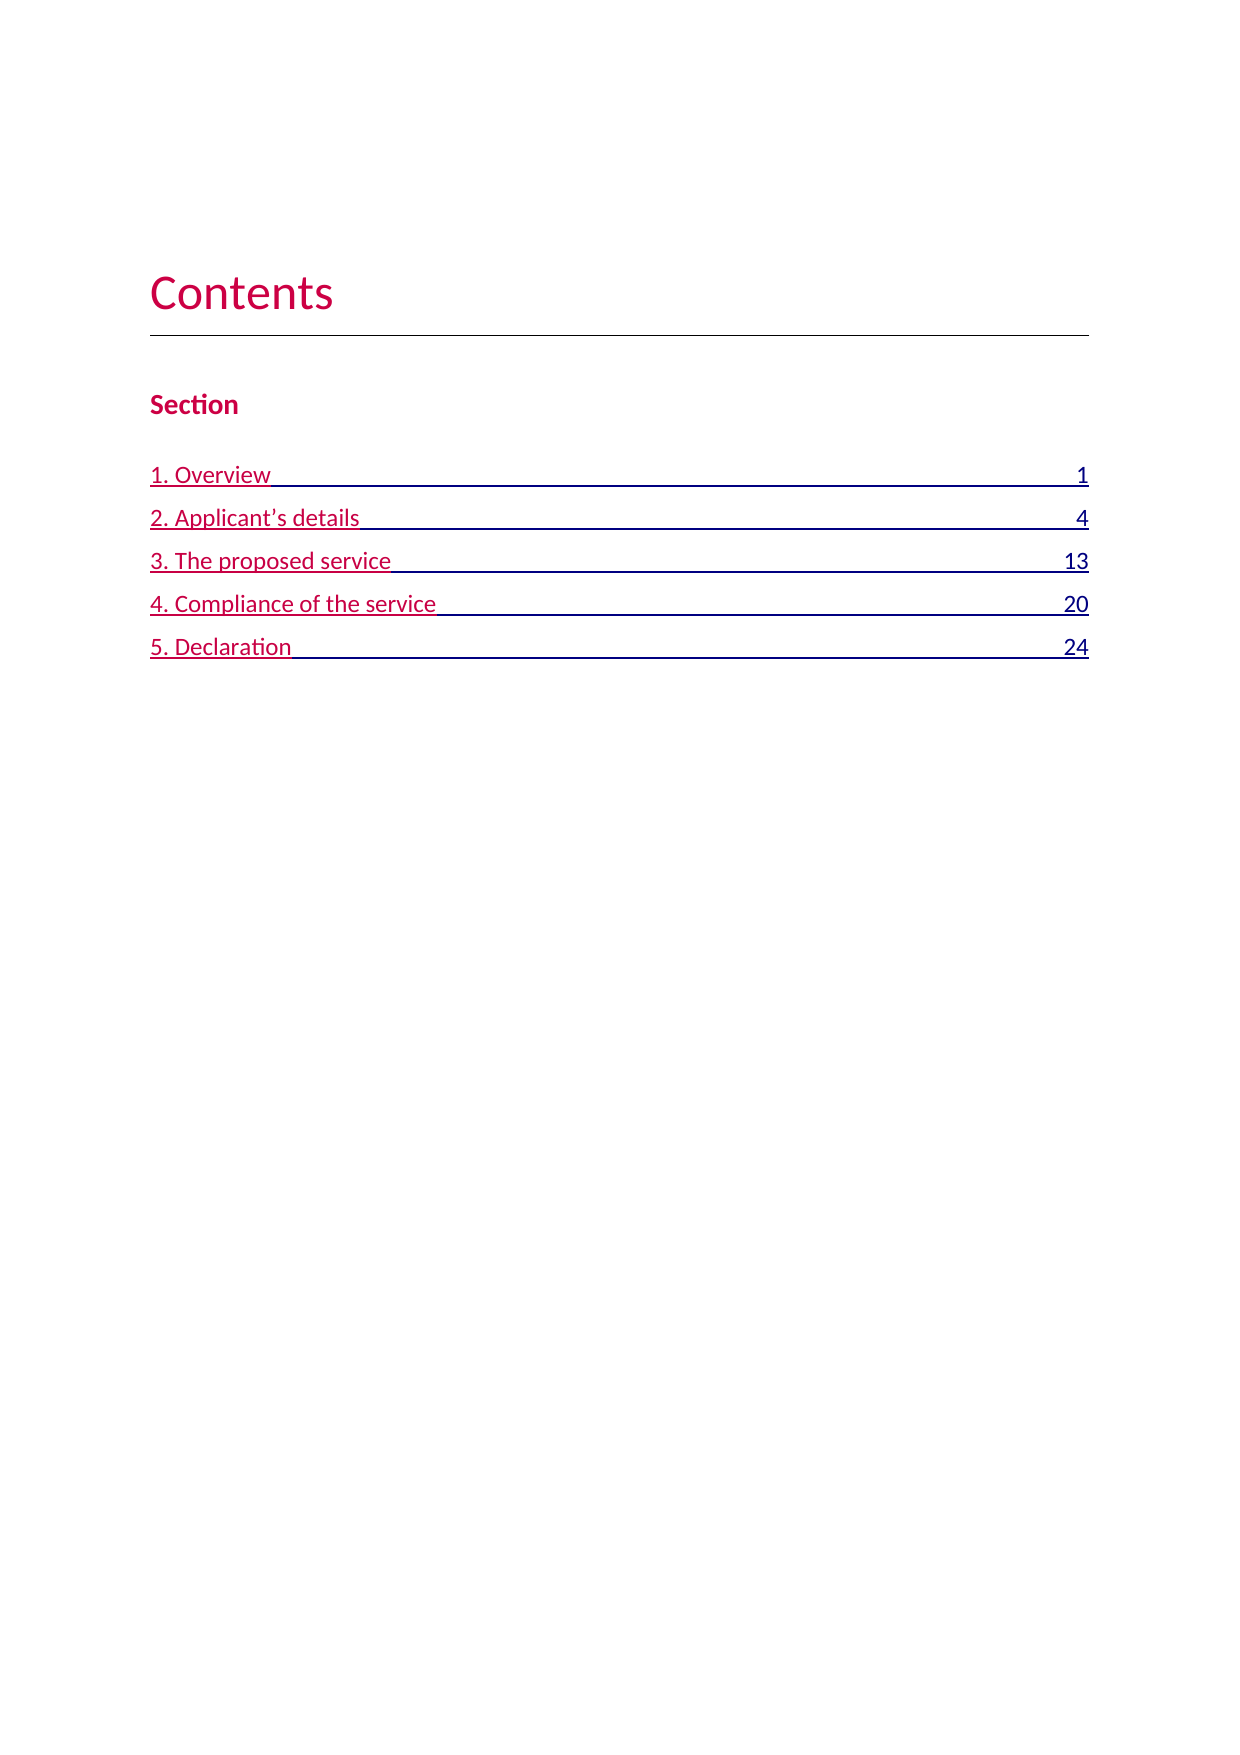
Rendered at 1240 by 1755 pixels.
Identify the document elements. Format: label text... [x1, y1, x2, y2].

subtitle Contents [150, 261, 1089, 335]
subtitle Section [150, 386, 1089, 421]
text 3. The proposed service 13 [150, 545, 1089, 571]
text 5. Declaration 24 [150, 631, 1089, 657]
text 4. Compliance of the service 20 [150, 588, 1089, 614]
text 2. Applicant’s details 4 [150, 502, 1089, 528]
text 1. Overview 1 [150, 459, 1089, 485]
